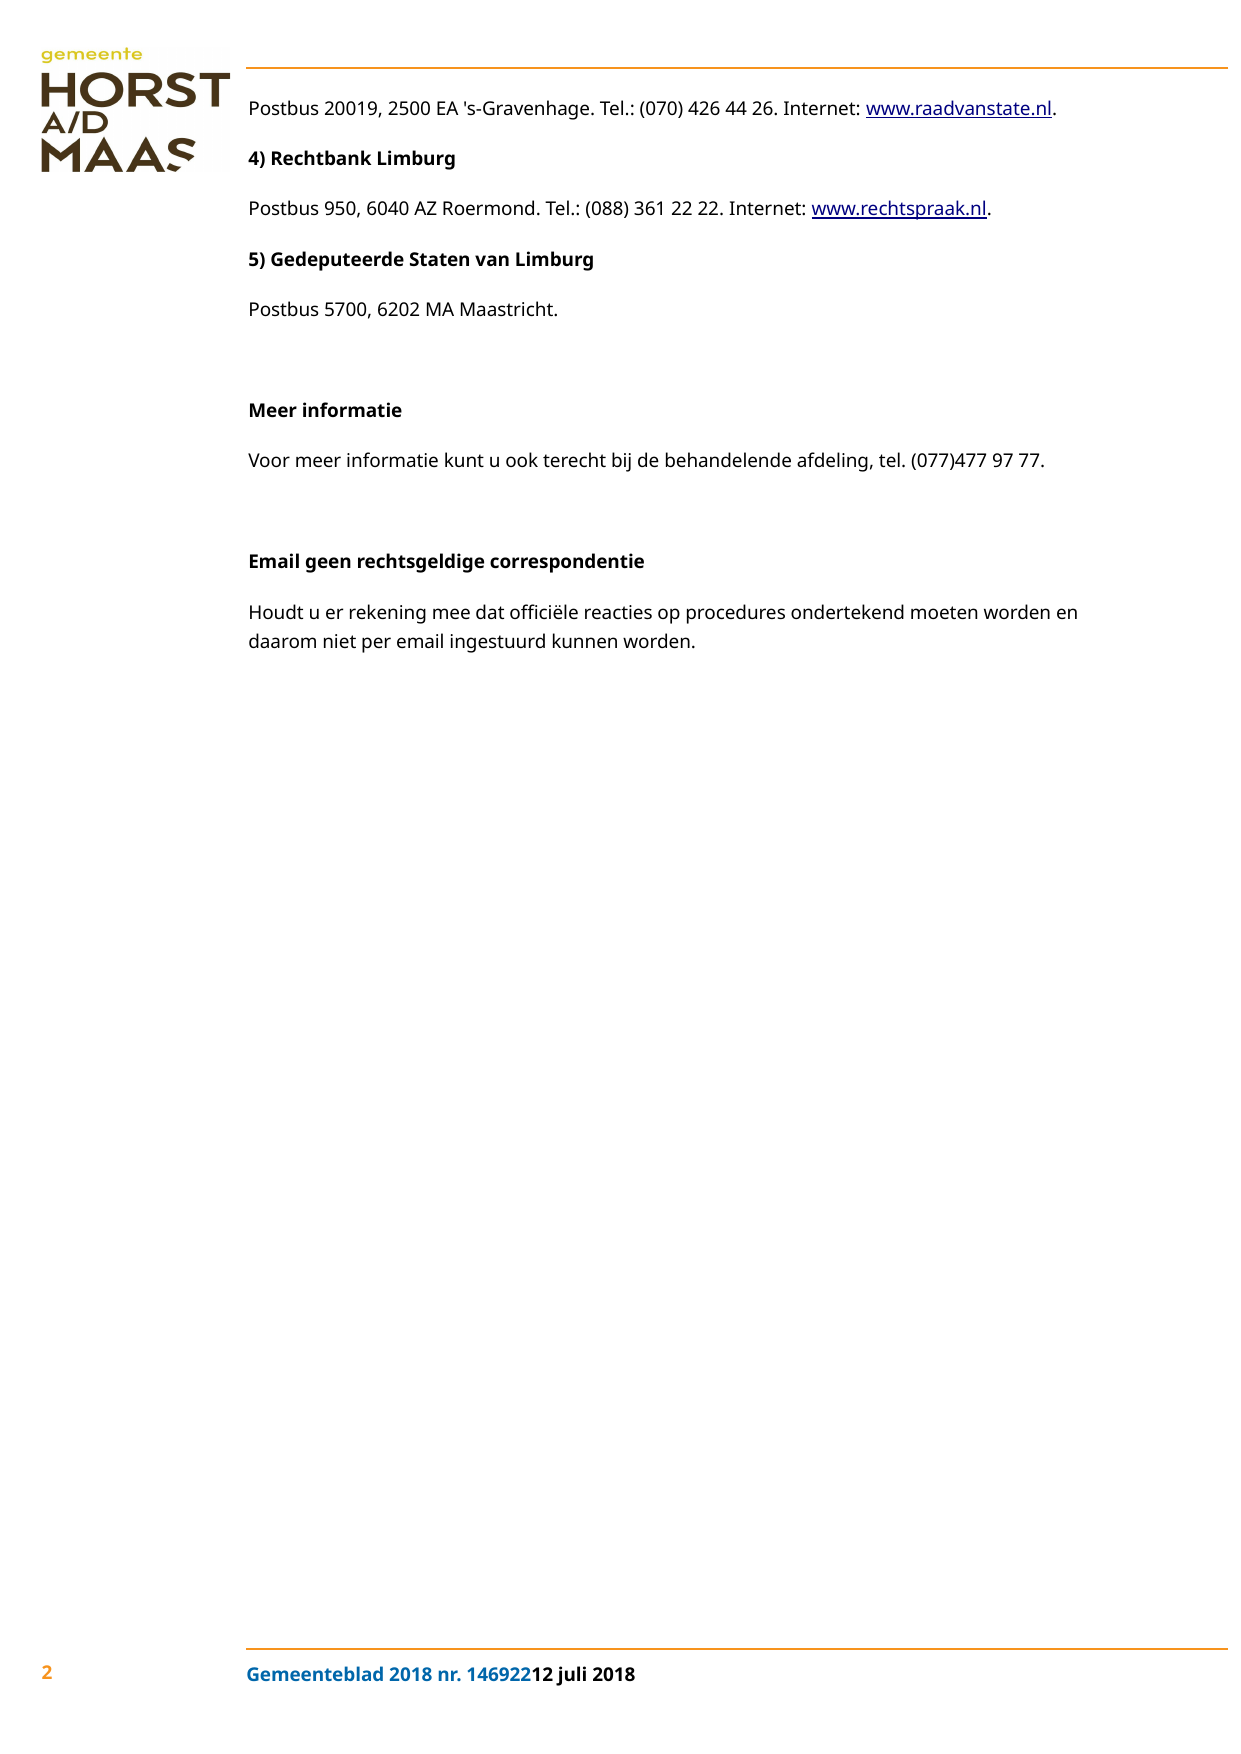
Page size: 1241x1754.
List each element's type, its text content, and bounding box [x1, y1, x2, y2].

text Postbus 20019, 2500 EA 's-Gravenhage. Tel.: (070) 426 44 26. Internet: www.raadvanstate.nl. [248, 95, 1152, 121]
text Houdt u er rekening mee dat officiële reacties op procedures ondertekend moeten worden en daarom niet per email ingestuurd kunnen worden. [248, 599, 1152, 654]
text Voor meer informatie kunt u ook terecht bij de behandelende afdeling, tel. (077)477 97 77. [248, 448, 1152, 473]
text Email geen rechtsgeldige correspondentie [248, 548, 1152, 574]
text Postbus 5700, 6202 MA Maastricht. [248, 296, 1152, 322]
text 4) Rechtbank Limburg [248, 145, 1152, 171]
text 5) Gedeputeerde Staten van Limburg [248, 246, 1152, 272]
text Postbus 950, 6040 AZ Roermond. Tel.: (088) 361 22 22. Internet: www.rechtspraak.nl. [248, 196, 1152, 221]
picture [41, 47, 231, 172]
text Meer informatie [248, 397, 1152, 423]
